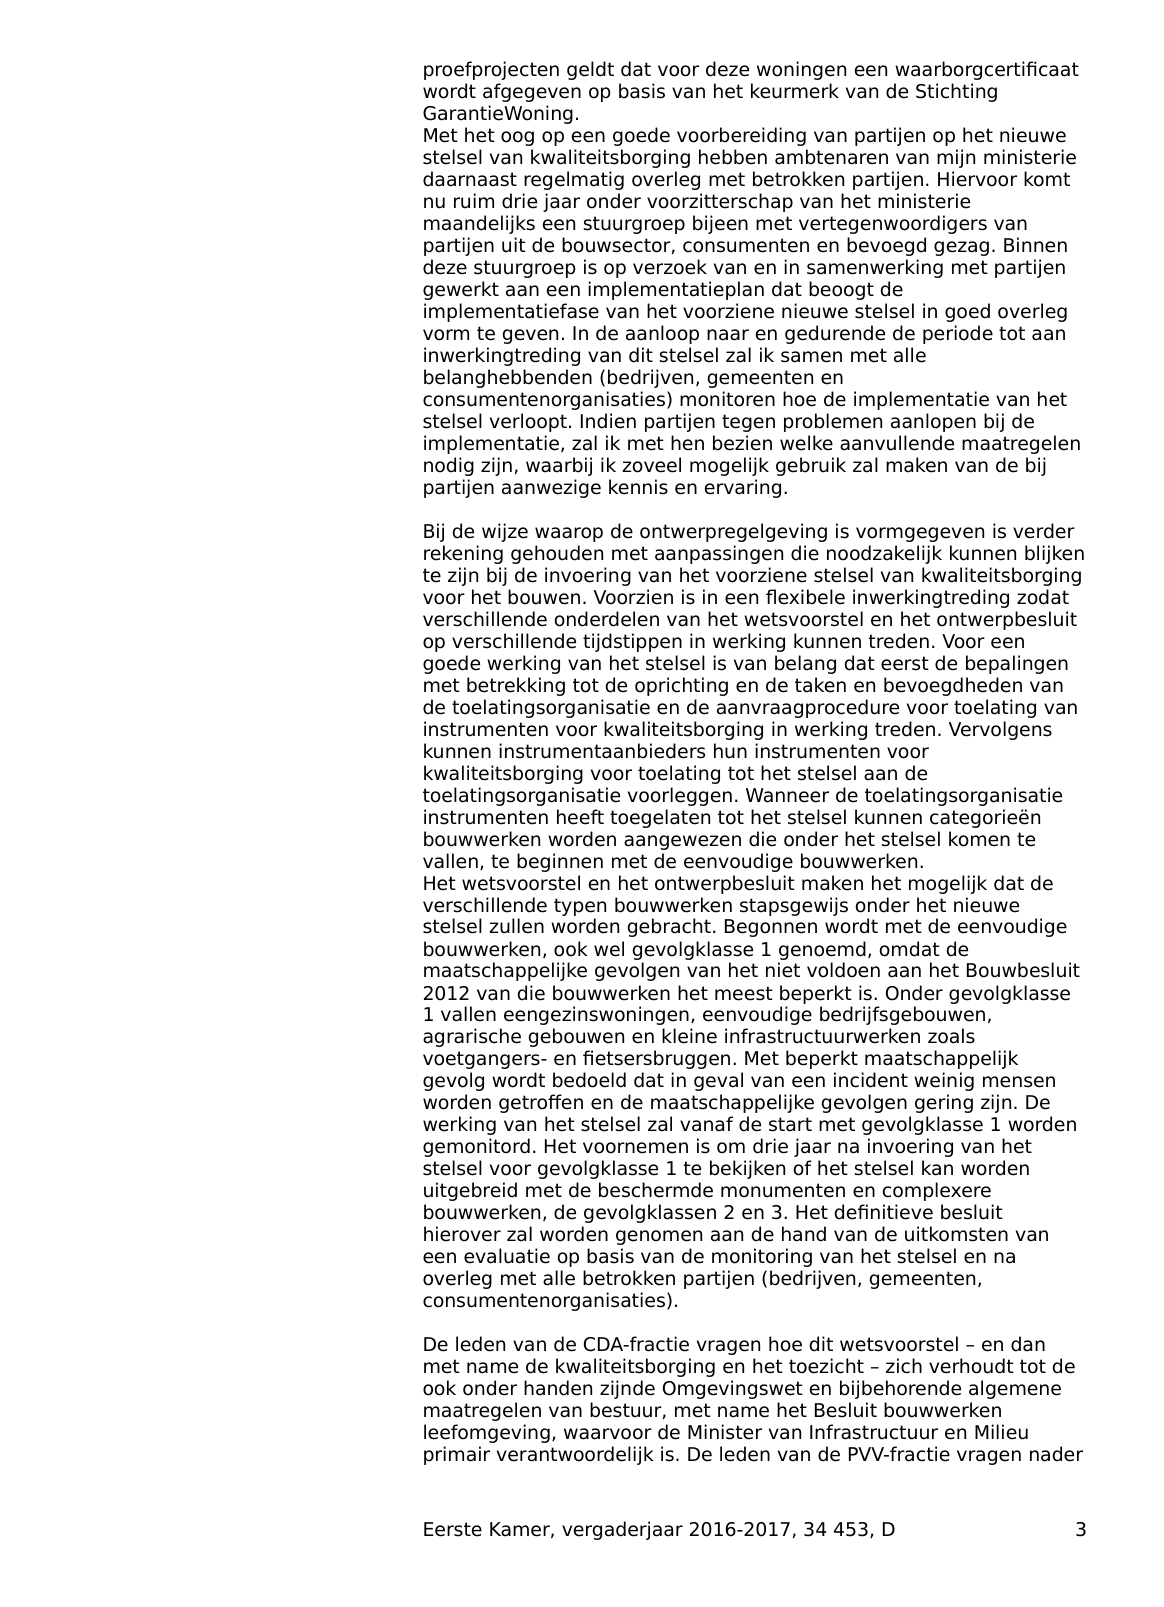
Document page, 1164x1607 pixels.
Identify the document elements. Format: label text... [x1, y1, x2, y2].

text proefprojecten geldt dat voor deze woningen een waarborgcertificaat wordt afgegeven op basis van het keurmerk van de Stichting GarantieWoning. [422, 59, 1087, 125]
text De leden van de CDA-fractie vragen hoe dit wetsvoorstel – en dan met name de kwaliteitsborging en het toezicht – zich verhoudt tot de ook onder handen zijnde Omgevingswet en bijbehorende algemene maatregelen van bestuur, met name het Besluit bouwwerken leefomgeving, waarvoor de Minister van Infrastructuur en Milieu primair verantwoordelijk is. De leden van de PVV-fractie vragen nader [422, 1334, 1087, 1466]
text Met het oog op een goede voorbereiding van partijen op het nieuwe stelsel van kwaliteitsborging hebben ambtenaren van mijn ministerie daarnaast regelmatig overleg met betrokken partijen. Hiervoor komt nu ruim drie jaar onder voorzitterschap van het ministerie maandelijks een stuurgroep bijeen met vertegenwoordigers van partijen uit de bouwsector, consumenten en bevoegd gezag. Binnen deze stuurgroep is op verzoek van en in samenwerking met partijen gewerkt aan een implementatieplan dat beoogt de implementatiefase van het voorziene nieuwe stelsel in goed overleg vorm te geven. In de aanloop naar en gedurende de periode tot aan inwerkingtreding van dit stelsel zal ik samen met alle belanghebbenden (bedrijven, gemeenten en consumentenorganisaties) monitoren hoe de implementatie van het stelsel verloopt. Indien partijen tegen problemen aanlopen bij de implementatie, zal ik met hen bezien welke aanvullende maatregelen nodig zijn, waarbij ik zoveel mogelijk gebruik zal maken van de bij partijen aanwezige kennis en ervaring. [422, 125, 1087, 499]
text Het wetsvoorstel en het ontwerpbesluit maken het mogelijk dat de verschillende typen bouwwerken stapsgewijs onder het nieuwe stelsel zullen worden gebracht. Begonnen wordt met de eenvoudige bouwwerken, ook wel gevolgklasse 1 genoemd, omdat de maatschappelijke gevolgen van het niet voldoen aan het Bouwbesluit 2012 van die bouwwerken het meest beperkt is. Onder gevolgklasse 1 vallen eengezinswoningen, eenvoudige bedrijfsgebouwen, agrarische gebouwen en kleine infrastructuurwerken zoals voetgangers- en fietsersbruggen. Met beperkt maatschappelijk gevolg wordt bedoeld dat in geval van een incident weinig mensen worden getroffen en de maatschappelijke gevolgen gering zijn. De werking van het stelsel zal vanaf de start met gevolgklasse 1 worden gemonitord. Het voornemen is om drie jaar na invoering van het stelsel voor gevolgklasse 1 te bekijken of het stelsel kan worden uitgebreid met de beschermde monumenten en complexere bouwwerken, de gevolgklassen 2 en 3. Het definitieve besluit hierover zal worden genomen aan de hand van de uitkomsten van een evaluatie op basis van de monitoring van het stelsel en na overleg met alle betrokken partijen (bedrijven, gemeenten, consumentenorganisaties). [422, 872, 1087, 1312]
text Bij de wijze waarop de ontwerpregelgeving is vormgegeven is verder rekening gehouden met aanpassingen die noodzakelijk kunnen blijken te zijn bij de invoering van het voorziene stelsel van kwaliteitsborging voor het bouwen. Voorzien is in een flexibele inwerkingtreding zodat verschillende onderdelen van het wetsvoorstel en het ontwerpbesluit op verschillende tijdstippen in werking kunnen treden. Voor een goede werking van het stelsel is van belang dat eerst de bepalingen met betrekking tot de oprichting en de taken en bevoegdheden van de toelatingsorganisatie en de aanvraagprocedure voor toelating van instrumenten voor kwaliteitsborging in werking treden. Vervolgens kunnen instrumentaanbieders hun instrumenten voor kwaliteitsborging voor toelating tot het stelsel aan de toelatingsorganisatie voorleggen. Wanneer de toelatingsorganisatie instrumenten heeft toegelaten tot het stelsel kunnen categorieën bouwwerken worden aangewezen die onder het stelsel komen te vallen, te beginnen met de eenvoudige bouwwerken. [422, 521, 1087, 872]
